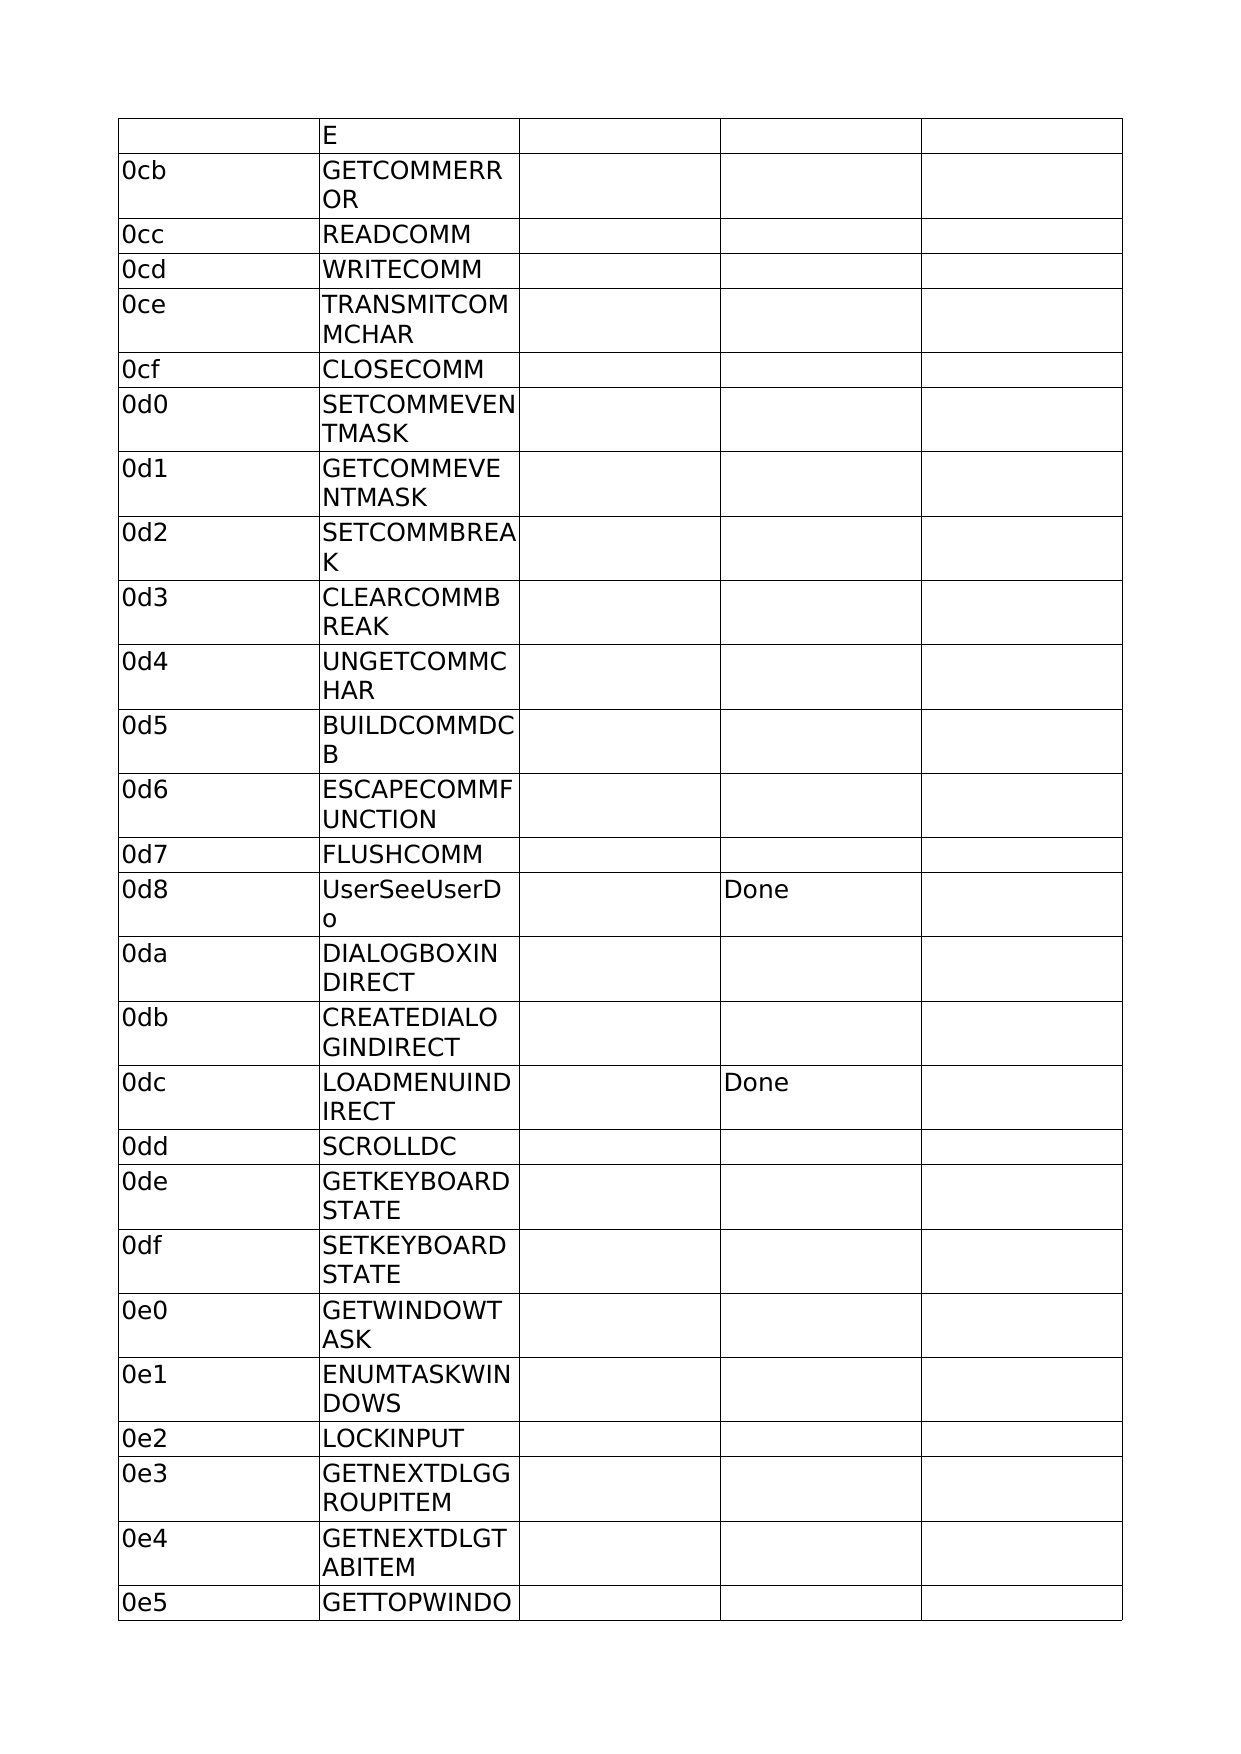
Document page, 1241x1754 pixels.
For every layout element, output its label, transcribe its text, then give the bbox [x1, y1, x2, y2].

table_cell 0d4 [119, 645, 319, 708]
table_cell 0e4 [119, 1522, 319, 1585]
table_cell [520, 1358, 720, 1421]
table_cell 0cf [119, 353, 319, 387]
table_cell 0dd [119, 1130, 319, 1164]
table_cell [922, 581, 1122, 644]
table_cell [520, 581, 720, 644]
table_cell UserSeeUserDo [320, 873, 519, 936]
table_cell [721, 1522, 921, 1585]
table_cell [520, 774, 720, 837]
table_cell 0d8 [119, 873, 319, 936]
table_cell [721, 254, 921, 288]
table_cell GETKEYBOARDSTATE [320, 1165, 519, 1228]
table_cell [922, 1294, 1122, 1357]
table_cell [721, 774, 921, 837]
table_cell ENUMTASKWINDOWS [320, 1358, 519, 1421]
table_cell BUILDCOMMDCB [320, 710, 519, 773]
table_cell GETTOPWINDO [320, 1586, 519, 1620]
table_cell [721, 119, 921, 153]
table_cell [922, 1066, 1122, 1129]
table_cell [520, 219, 720, 253]
table_cell 0e3 [119, 1457, 319, 1521]
table_cell [922, 452, 1122, 516]
table_cell [721, 1358, 921, 1421]
table_cell [721, 1294, 921, 1357]
table_cell 0da [119, 937, 319, 1001]
table_cell SETCOMMEVENTMASK [320, 388, 519, 451]
table_cell [520, 517, 720, 580]
table_cell 0cc [119, 219, 319, 253]
table_cell 0d1 [119, 452, 319, 516]
table_cell GETCOMMERROR [320, 154, 519, 217]
table_cell [922, 1358, 1122, 1421]
table_cell [721, 452, 921, 516]
table_cell 0cd [119, 254, 319, 288]
table_cell 0db [119, 1002, 319, 1065]
table_cell [520, 937, 720, 1001]
table_cell [922, 710, 1122, 773]
table_cell [520, 645, 720, 708]
table_cell [520, 388, 720, 451]
table_cell GETWINDOWTASK [320, 1294, 519, 1357]
table_cell 0de [119, 1165, 319, 1228]
table_cell [922, 254, 1122, 288]
table_cell [520, 254, 720, 288]
table_cell [721, 838, 921, 872]
table_cell SETCOMMBREAK [320, 517, 519, 580]
table_cell [520, 710, 720, 773]
table_cell CLEARCOMMBREAK [320, 581, 519, 644]
table_cell [721, 1457, 921, 1521]
table_cell WRITECOMM [320, 254, 519, 288]
table_cell 0dc [119, 1066, 319, 1129]
table_cell [721, 1422, 921, 1456]
table_cell [520, 838, 720, 872]
table_cell Done [721, 1066, 921, 1129]
table_cell [520, 1002, 720, 1065]
table_cell E [320, 119, 519, 153]
table_cell [721, 219, 921, 253]
table_cell [922, 1586, 1122, 1620]
table_cell [922, 937, 1122, 1001]
table_cell [520, 289, 720, 352]
table_cell [721, 517, 921, 580]
table_cell [922, 1165, 1122, 1228]
table_cell 0d2 [119, 517, 319, 580]
table_cell [721, 1230, 921, 1293]
table_cell 0cb [119, 154, 319, 217]
table_cell [922, 119, 1122, 153]
table_cell [721, 1586, 921, 1620]
table_cell [520, 873, 720, 936]
table_cell [922, 1230, 1122, 1293]
table_cell [520, 452, 720, 516]
table_cell [721, 710, 921, 773]
table_cell CLOSECOMM [320, 353, 519, 387]
table_cell [119, 119, 319, 153]
table_cell [922, 388, 1122, 451]
table_cell [721, 1130, 921, 1164]
table_cell 0e1 [119, 1358, 319, 1421]
table_cell 0df [119, 1230, 319, 1293]
table_cell ESCAPECOMMFUNCTION [320, 774, 519, 837]
table_cell [721, 353, 921, 387]
table_cell DIALOGBOXINDIRECT [320, 937, 519, 1001]
table_cell [520, 1457, 720, 1521]
table_cell FLUSHCOMM [320, 838, 519, 872]
table_cell [922, 517, 1122, 580]
table_cell [922, 1457, 1122, 1521]
table_cell SCROLLDC [320, 1130, 519, 1164]
table_cell [520, 119, 720, 153]
table_cell [721, 1165, 921, 1228]
table_cell [922, 219, 1122, 253]
table_cell [721, 154, 921, 217]
table_cell [922, 1522, 1122, 1585]
table_cell [922, 353, 1122, 387]
table_cell [721, 289, 921, 352]
table_cell [520, 1522, 720, 1585]
table_cell GETNEXTDLGTABITEM [320, 1522, 519, 1585]
table_cell GETCOMMEVENTMASK [320, 452, 519, 516]
table_cell [922, 1002, 1122, 1065]
table_cell [922, 774, 1122, 837]
table_cell [922, 873, 1122, 936]
table_cell [721, 937, 921, 1001]
table_cell 0d7 [119, 838, 319, 872]
table_cell [922, 838, 1122, 872]
table_cell UNGETCOMMCHAR [320, 645, 519, 708]
table_cell [520, 353, 720, 387]
table_cell [520, 1294, 720, 1357]
table_cell 0d6 [119, 774, 319, 837]
table_cell 0e2 [119, 1422, 319, 1456]
table_cell 0ce [119, 289, 319, 352]
table_cell CREATEDIALOGINDIRECT [320, 1002, 519, 1065]
table_cell [520, 1130, 720, 1164]
table_cell 0d0 [119, 388, 319, 451]
table_cell LOCKINPUT [320, 1422, 519, 1456]
table_cell [721, 1002, 921, 1065]
table_cell TRANSMITCOMMCHAR [320, 289, 519, 352]
table_cell [922, 154, 1122, 217]
table_cell [721, 645, 921, 708]
table_cell [520, 1422, 720, 1456]
table_cell [520, 1230, 720, 1293]
table_cell 0d3 [119, 581, 319, 644]
table_cell [721, 388, 921, 451]
table_cell GETNEXTDLGGROUPITEM [320, 1457, 519, 1521]
table_cell READCOMM [320, 219, 519, 253]
table_cell [922, 289, 1122, 352]
table_cell SETKEYBOARDSTATE [320, 1230, 519, 1293]
table_cell [922, 645, 1122, 708]
table_cell [922, 1130, 1122, 1164]
table_cell LOADMENUINDIRECT [320, 1066, 519, 1129]
table_cell [520, 1586, 720, 1620]
table_cell [520, 154, 720, 217]
table_cell 0e5 [119, 1586, 319, 1620]
table_cell Done [721, 873, 921, 936]
table_cell [520, 1165, 720, 1228]
table_cell [520, 1066, 720, 1129]
table_cell [922, 1422, 1122, 1456]
table_cell [721, 581, 921, 644]
table_cell 0e0 [119, 1294, 319, 1357]
table_cell 0d5 [119, 710, 319, 773]
